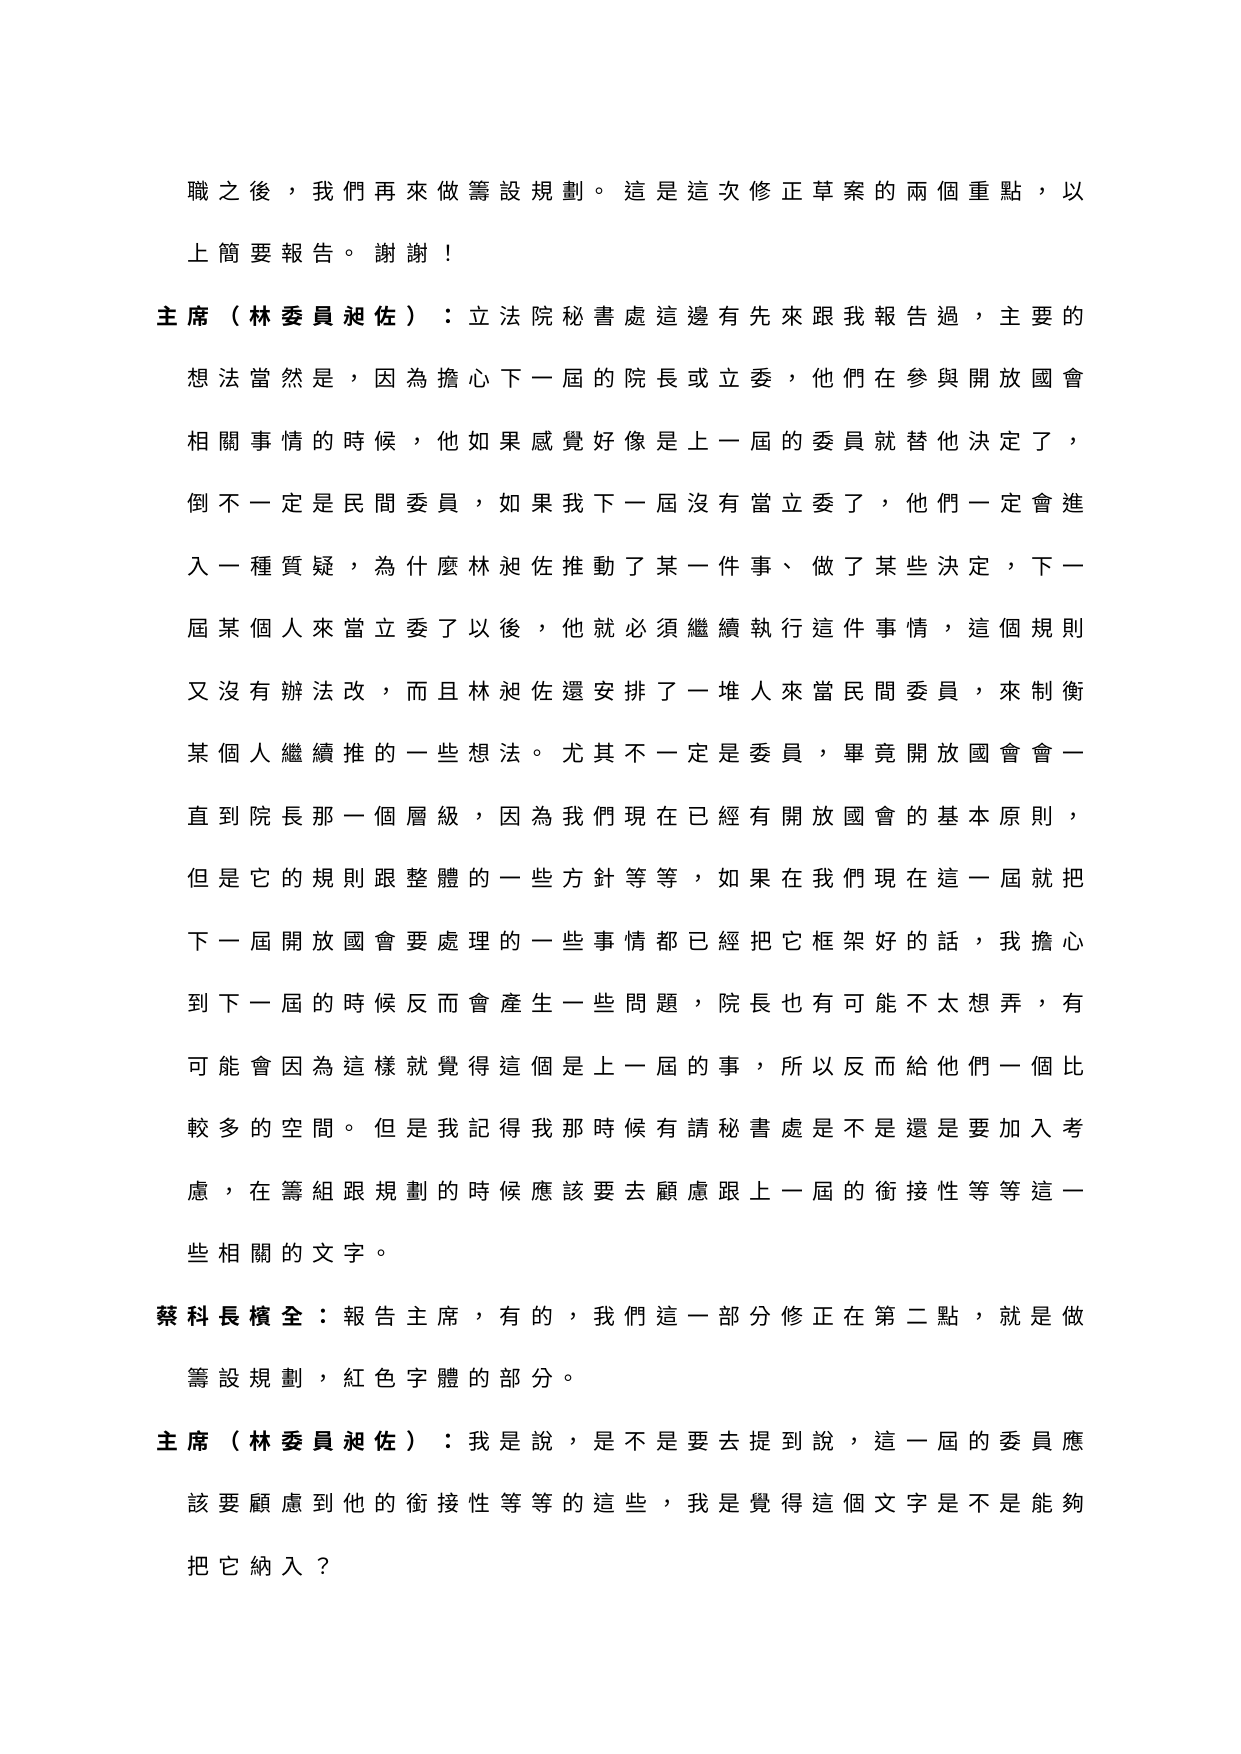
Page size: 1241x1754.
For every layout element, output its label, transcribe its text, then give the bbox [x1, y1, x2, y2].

text 蔡科長檳全：報告主席，有的，我們這一部分修正在第二點，就是做籌設規劃，紅色字體的部分。 [151, 1283, 1089, 1408]
text 主席（林委員昶佐）：我是說，是不是要去提到說，這一屆的委員應該要顧慮到他的銜接性等等的這些，我是覺得這個文字是不是能夠把它納入？ [151, 1408, 1089, 1596]
text 主席（林委員昶佐）：立法院秘書處這邊有先來跟我報告過，主要的想法當然是，因為擔心下一屆的院長或立委，他們在參與開放國會相關事情的時候，他如果感覺好像是上一屆的委員就替他決定了，倒不一定是民間委員，如果我下一屆沒有當立委了，他們一定會進入一種質疑，為什麼林昶佐推動了某一件事、做了某些決定，下一屆某個人來當立委了以後，他就必須繼續執行這件事情，這個規則又沒有辦法改，而且林昶佐還安排了一堆人來當民間委員，來制衡某個人繼續推的一些想法。尤其不一定是委員，畢竟開放國會會一直到院長那一個層級，因為我們現在已經有開放國會的基本原則，但是它的規則跟整體的一些方針等等，如果在我們現在這一屆就把下一屆開放國會要處理的一些事情都已經把它框架好的話，我擔心到下一屆的時候反而會產生一些問題，院長也有可能不太想弄，有可能會因為這樣就覺得這個是上一屆的事，所以反而給他們一個比較多的空間。但是我記得我那時候有請秘書處是不是還是要加入考慮，在籌組跟規劃的時候應該要去顧慮跟上一屆的銜接性等等這一些相關的文字。 [151, 283, 1089, 1283]
text 職之後，我們再來做籌設規劃。這是這次修正草案的兩個重點，以上簡要報告。謝謝！ [173, 158, 1089, 283]
